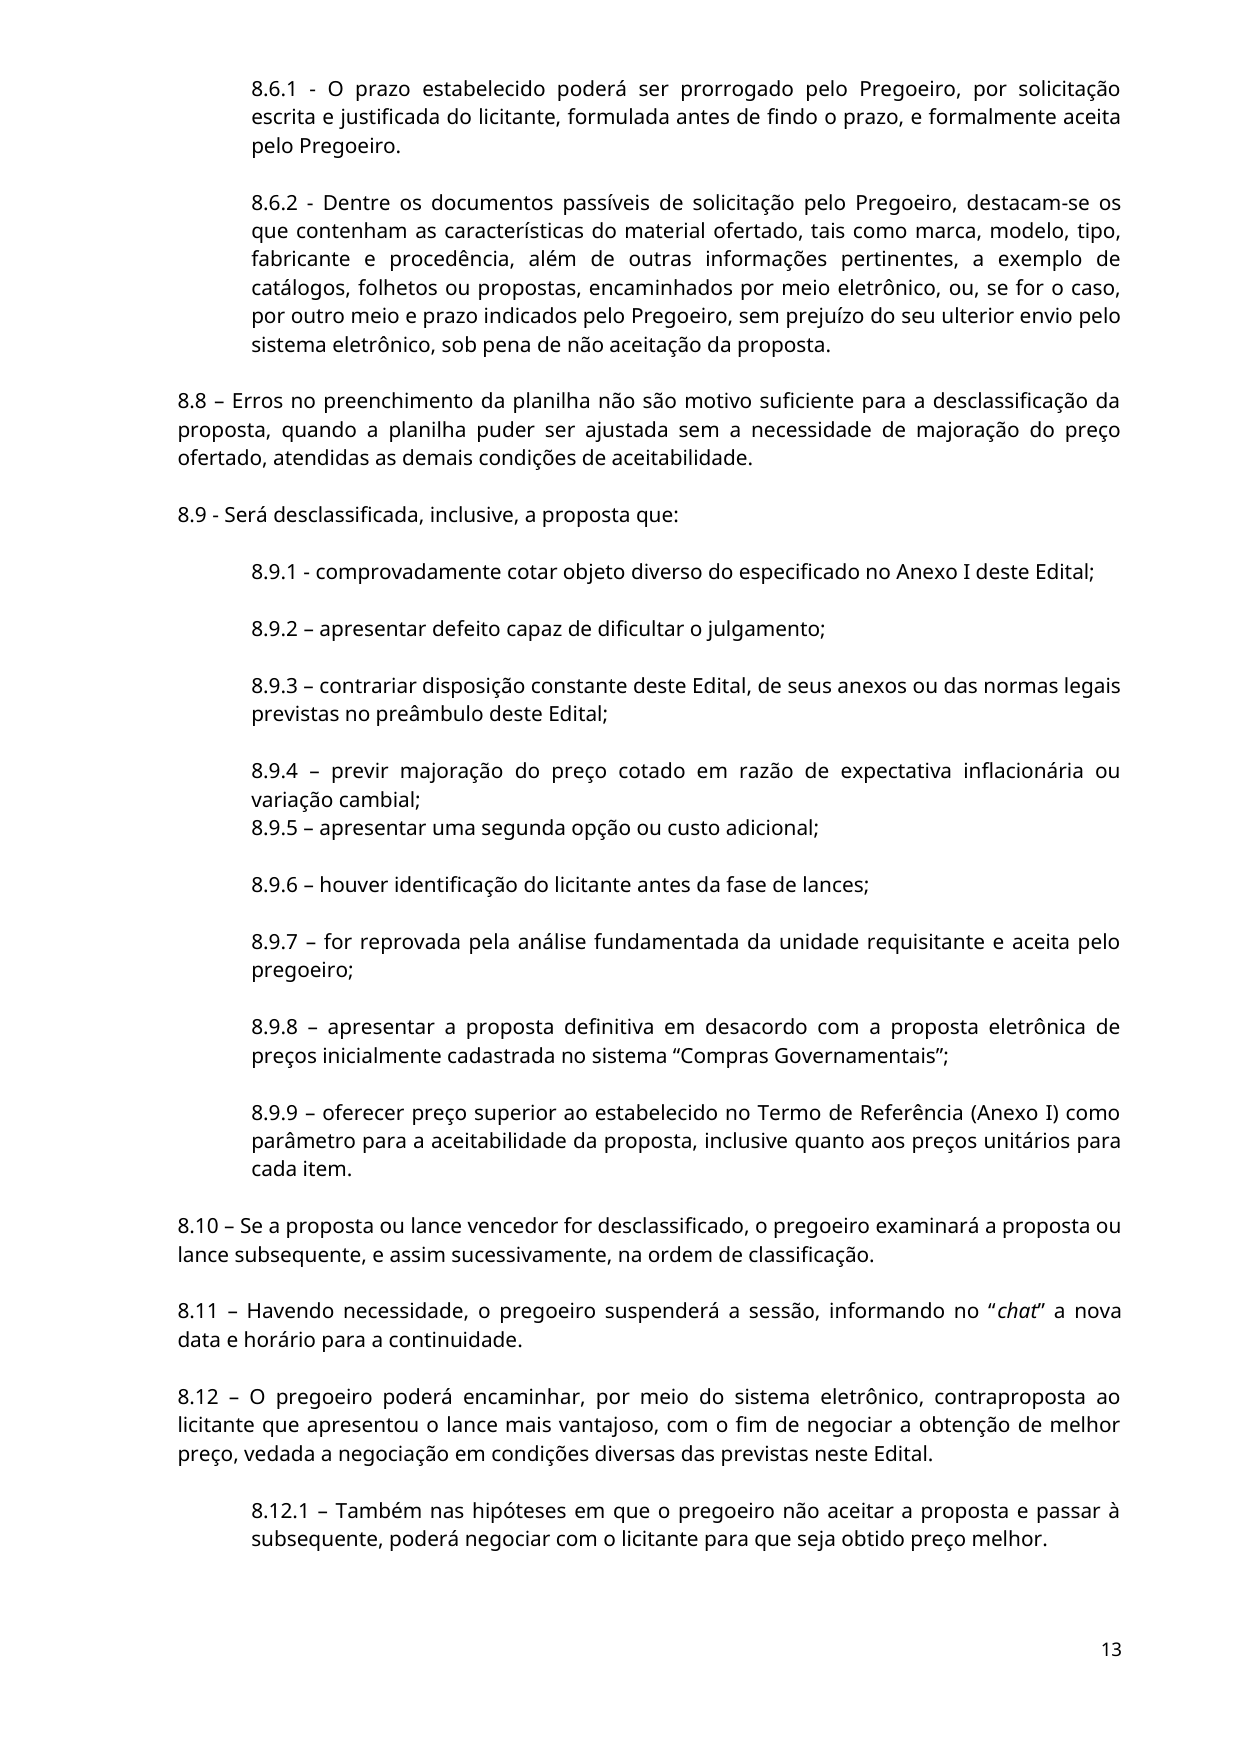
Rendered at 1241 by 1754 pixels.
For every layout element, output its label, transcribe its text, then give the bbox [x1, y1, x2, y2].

text 8.9.6 – houver identificação do licitante antes da fase de lances; [251, 870, 1122, 898]
text 8.9.9 – oferecer preço superior ao estabelecido no Termo de Referência (Anexo I) como parâmetro para a aceitabilidade da proposta, inclusive quanto aos preços unitários para cada item. [251, 1098, 1122, 1183]
text 8.12 – O pregoeiro poderá encaminhar, por meio do sistema eletrônico, contraproposta ao licitante que apresentou o lance mais vantajoso, com o fim de negociar a obtenção de melhor preço, vedada a negociação em condições diversas das previstas neste Edital. [177, 1382, 1122, 1467]
text 8.6.2 - Dentre os documentos passíveis de solicitação pelo Pregoeiro, destacam-se os que contenham as características do material ofertado, tais como marca, modelo, tipo, fabricante e procedência, além de outras informações pertinentes, a exemplo de catálogos, folhetos ou propostas, encaminhados por meio eletrônico, ou, se for o caso, por outro meio e prazo indicados pelo Pregoeiro, sem prejuízo do seu ulterior envio pelo sistema eletrônico, sob pena de não aceitação da proposta. [251, 188, 1122, 358]
text 8.9.1 - comprovadamente cotar objeto diverso do especificado no Anexo I deste Edital; [251, 557, 1122, 586]
text 8.10 – Se a proposta ou lance vencedor for desclassificado, o pregoeiro examinará a proposta ou lance subsequente, e assim sucessivamente, na ordem de classificação. [177, 1211, 1122, 1268]
text 8.6.1 - O prazo estabelecido poderá ser prorrogado pelo Pregoeiro, por solicitação escrita e justificada do licitante, formulada antes de findo o prazo, e formalmente aceita pelo Pregoeiro. [251, 74, 1122, 159]
text 8.11 – Havendo necessidade, o pregoeiro suspenderá a sessão, informando no “chat” a nova data e horário para a continuidade. [177, 1297, 1122, 1353]
text 8.9.8 – apresentar a proposta definitiva em desacordo com a proposta eletrônica de preços inicialmente cadastrada no sistema “Compras Governamentais”; [251, 1012, 1122, 1069]
text 8.9.4 – previr majoração do preço cotado em razão de expectativa inflacionária ou variação cambial; [251, 756, 1122, 813]
text 8.9.7 – for reprovada pela análise fundamentada da unidade requisitante e aceita pelo pregoeiro; [251, 927, 1122, 984]
text 8.9.5 – apresentar uma segunda opção ou custo adicional; [251, 813, 1122, 842]
text 8.9.3 – contrariar disposição constante deste Edital, de seus anexos ou das normas legais previstas no preâmbulo deste Edital; [251, 671, 1122, 728]
text 8.9 - Será desclassificada, inclusive, a proposta que: [177, 500, 1122, 529]
text 8.9.2 – apresentar defeito capaz de dificultar o julgamento; [251, 614, 1122, 643]
text 8.8 – Erros no preenchimento da planilha não são motivo suficiente para a desclassificação da proposta, quando a planilha puder ser ajustada sem a necessidade de majoração do preço ofertado, atendidas as demais condições de aceitabilidade. [177, 387, 1122, 472]
text 8.12.1 – Também nas hipóteses em que o pregoeiro não aceitar a proposta e passar à subsequente, poderá negociar com o licitante para que seja obtido preço melhor. [251, 1496, 1122, 1553]
